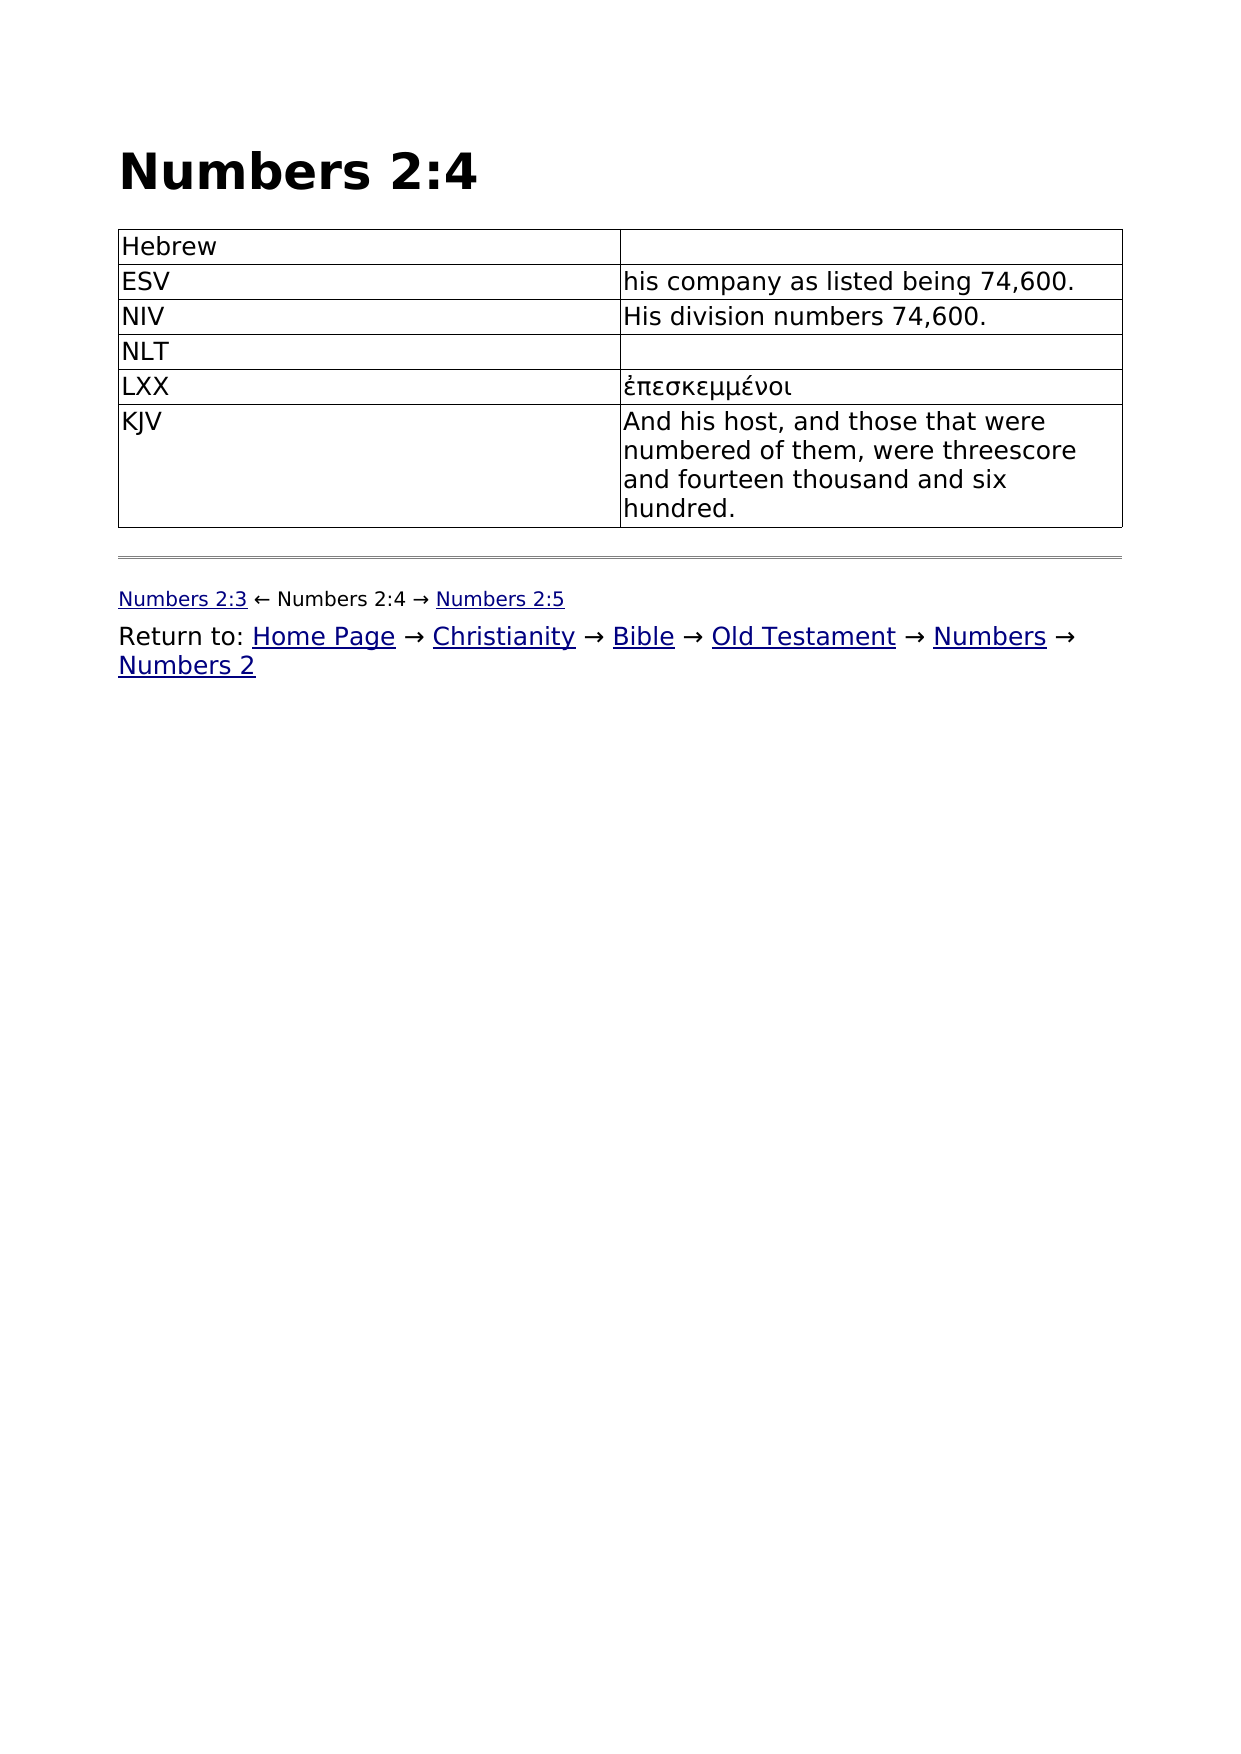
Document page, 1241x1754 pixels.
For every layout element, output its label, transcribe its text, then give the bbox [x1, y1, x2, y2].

table_cell KJV [119, 405, 620, 527]
table_cell And his host, and those that were numbered of them, were threescore and fourteen thousand and six hundred. [621, 405, 1122, 527]
table_cell NLT [119, 335, 620, 369]
table_cell [621, 335, 1122, 369]
table_cell LXX [119, 370, 620, 404]
table_cell ἐπεσκεμμένοι [621, 370, 1122, 404]
text Numbers 2:3 ← Numbers 2:4 → Numbers 2:5 [118, 588, 1122, 622]
table_cell ESV [119, 265, 620, 299]
text Return to: Home Page → Christianity → Bible → Old Testament → Numbers → Numbers 2 [118, 622, 1122, 680]
subtitle Numbers 2:4 [118, 143, 1122, 201]
table_cell his company as listed being 74,600. [621, 265, 1122, 299]
table_cell NIV [119, 300, 620, 334]
table_header Hebrew [119, 230, 620, 264]
table_cell His division numbers 74,600. [621, 300, 1122, 334]
table_header [621, 230, 1122, 264]
